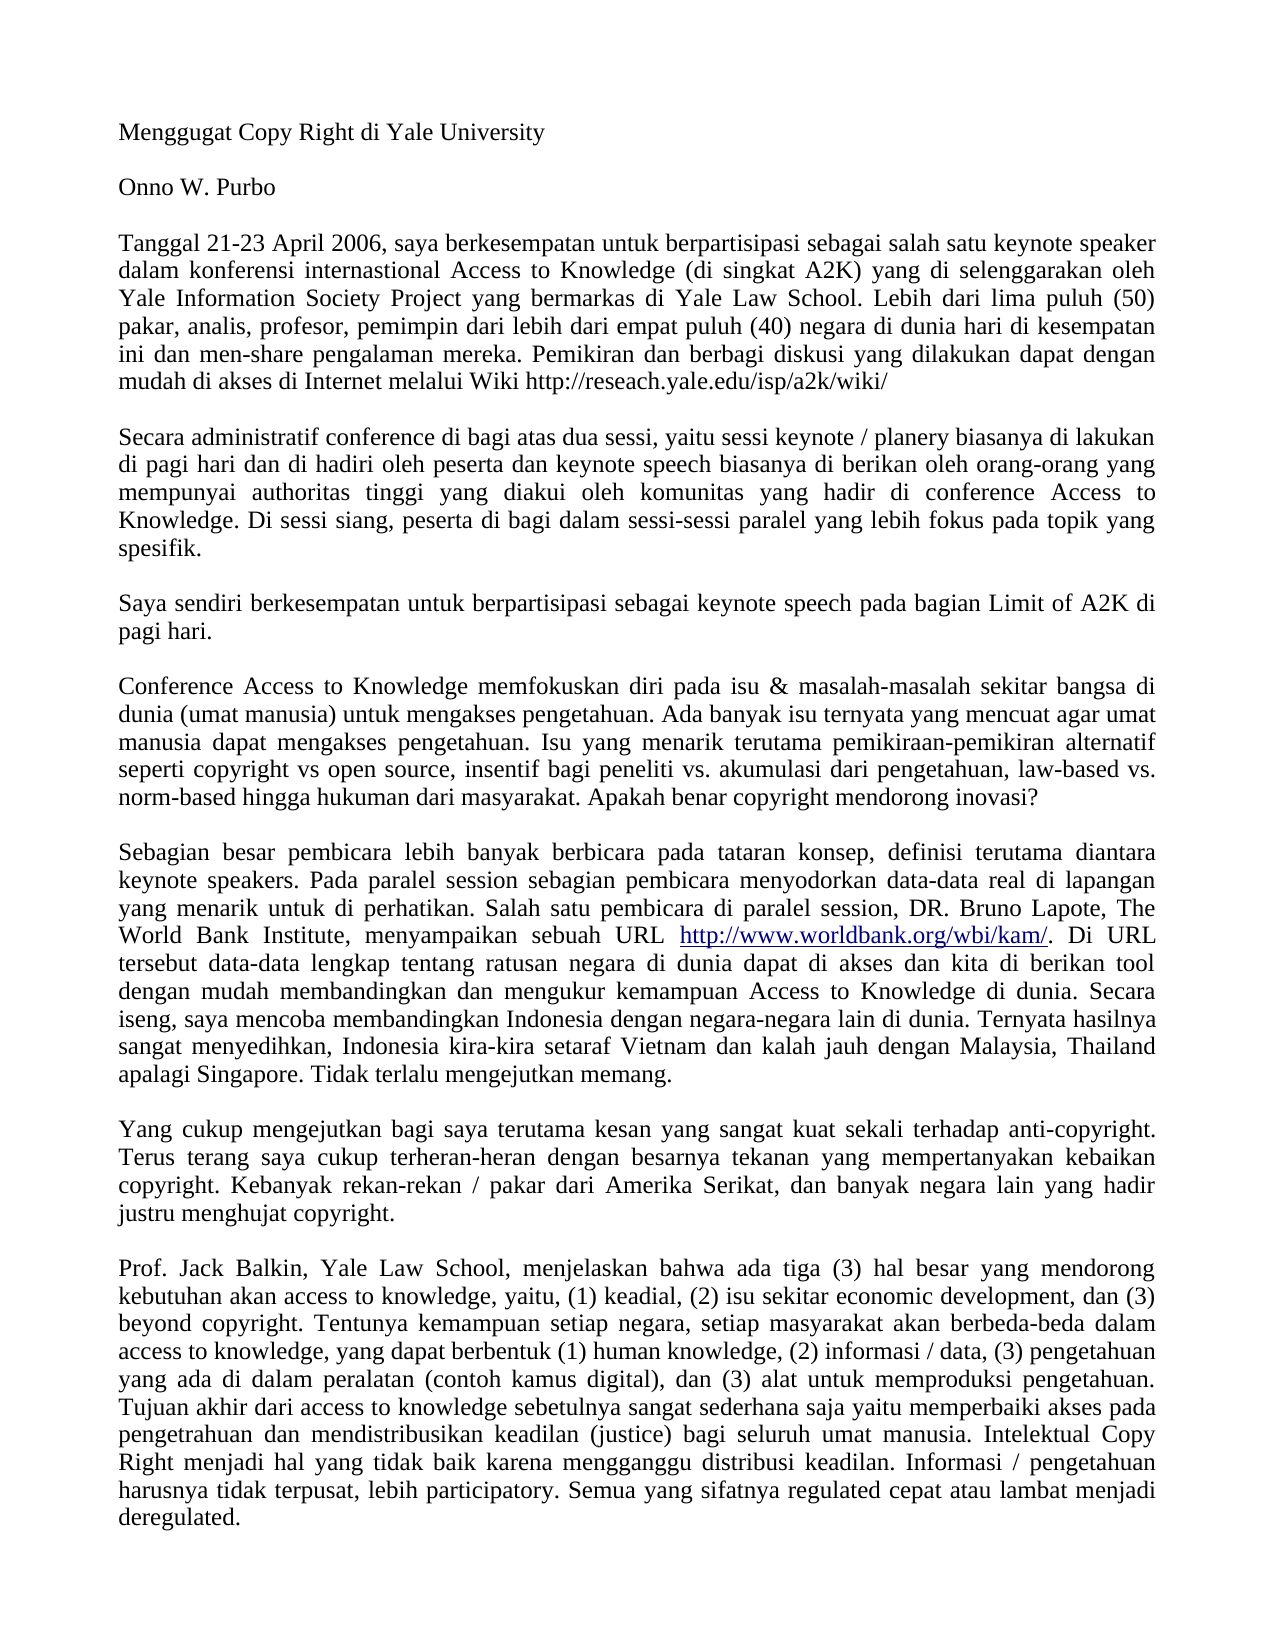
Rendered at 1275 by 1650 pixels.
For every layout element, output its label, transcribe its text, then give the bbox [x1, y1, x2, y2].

text Onno W. Purbo [118, 173, 1157, 201]
text Yang cukup mengejutkan bagi saya terutama kesan yang sangat kuat sekali terhadap anti-copyright. Terus terang saya cukup terheran-heran dengan besarnya tekanan yang mempertanyakan kebaikan copyright. Kebanyak rekan-rekan / pakar dari Amerika Serikat, dan banyak negara lain yang hadir justru menghujat copyright. [118, 1116, 1157, 1226]
text Prof. Jack Balkin, Yale Law School, menjelaskan bahwa ada tiga (3) hal besar yang mendorong kebutuhan akan access to knowledge, yaitu, (1) keadial, (2) isu sekitar economic development, dan (3) beyond copyright. Tentunya kemampuan setiap negara, setiap masyarakat akan berbeda-beda dalam access to knowledge, yang dapat berbentuk (1) human knowledge, (2) informasi / data, (3) pengetahuan yang ada di dalam peralatan (contoh kamus digital), dan (3) alat untuk memproduksi pengetahuan. Tujuan akhir dari access to knowledge sebetulnya sangat sederhana saja yaitu memperbaiki akses pada pengetrahuan dan mendistribusikan keadilan (justice) bagi seluruh umat manusia. Intelektual Copy Right menjadi hal yang tidak baik karena mengganggu distribusi keadilan. Informasi / pengetahuan harusnya tidak terpusat, lebih participatory. Semua yang sifatnya regulated cepat atau lambat menjadi deregulated. [118, 1254, 1157, 1531]
text Saya sendiri berkesempatan untuk berpartisipasi sebagai keynote speech pada bagian Limit of A2K di pagi hari. [118, 589, 1157, 644]
text Sebagian besar pembicara lebih banyak berbicara pada tataran konsep, definisi terutama diantara keynote speakers. Pada paralel session sebagian pembicara menyodorkan data-data real di lapangan yang menarik untuk di perhatikan. Salah satu pembicara di paralel session, DR. Bruno Lapote, The World Bank Institute, menyampaikan sebuah URL http://www.worldbank.org/wbi/kam/. Di URL tersebut data-data lengkap tentang ratusan negara di dunia dapat di akses dan kita di berikan tool dengan mudah membandingkan dan mengukur kemampuan Access to Knowledge di dunia. Secara iseng, saya mencoba membandingkan Indonesia dengan negara-negara lain di dunia. Ternyata hasilnya sangat menyedihkan, Indonesia kira-kira setaraf Vietnam dan kalah jauh dengan Malaysia, Thailand apalagi Singapore. Tidak terlalu mengejutkan memang. [118, 838, 1157, 1088]
text Conference Access to Knowledge memfokuskan diri pada isu & masalah-masalah sekitar bangsa di dunia (umat manusia) untuk mengakses pengetahuan. Ada banyak isu ternyata yang mencuat agar umat manusia dapat mengakses pengetahuan. Isu yang menarik terutama pemikiraan-pemikiran alternatif seperti copyright vs open source, insentif bagi peneliti vs. akumulasi dari pengetahuan, law-based vs. norm-based hingga hukuman dari masyarakat. Apakah benar copyright mendorong inovasi? [118, 672, 1157, 811]
text Secara administratif conference di bagi atas dua sessi, yaitu sessi keynote / planery biasanya di lakukan di pagi hari dan di hadiri oleh peserta dan keynote speech biasanya di berikan oleh orang-orang yang mempunyai authoritas tinggi yang diakui oleh komunitas yang hadir di conference Access to Knowledge. Di sessi siang, peserta di bagi dalam sessi-sessi paralel yang lebih fokus pada topik yang spesifik. [118, 423, 1157, 561]
text Menggugat Copy Right di Yale University [118, 118, 1157, 146]
text Tanggal 21-23 April 2006, saya berkesempatan untuk berpartisipasi sebagai salah satu keynote speaker dalam konferensi internastional Access to Knowledge (di singkat A2K) yang di selenggarakan oleh Yale Information Society Project yang bermarkas di Yale Law School. Lebih dari lima puluh (50) pakar, analis, profesor, pemimpin dari lebih dari empat puluh (40) negara di dunia hari di kesempatan ini dan men-share pengalaman mereka. Pemikiran dan berbagi diskusi yang dilakukan dapat dengan mudah di akses di Internet melalui Wiki http://reseach.yale.edu/isp/a2k/wiki/ [118, 229, 1157, 395]
